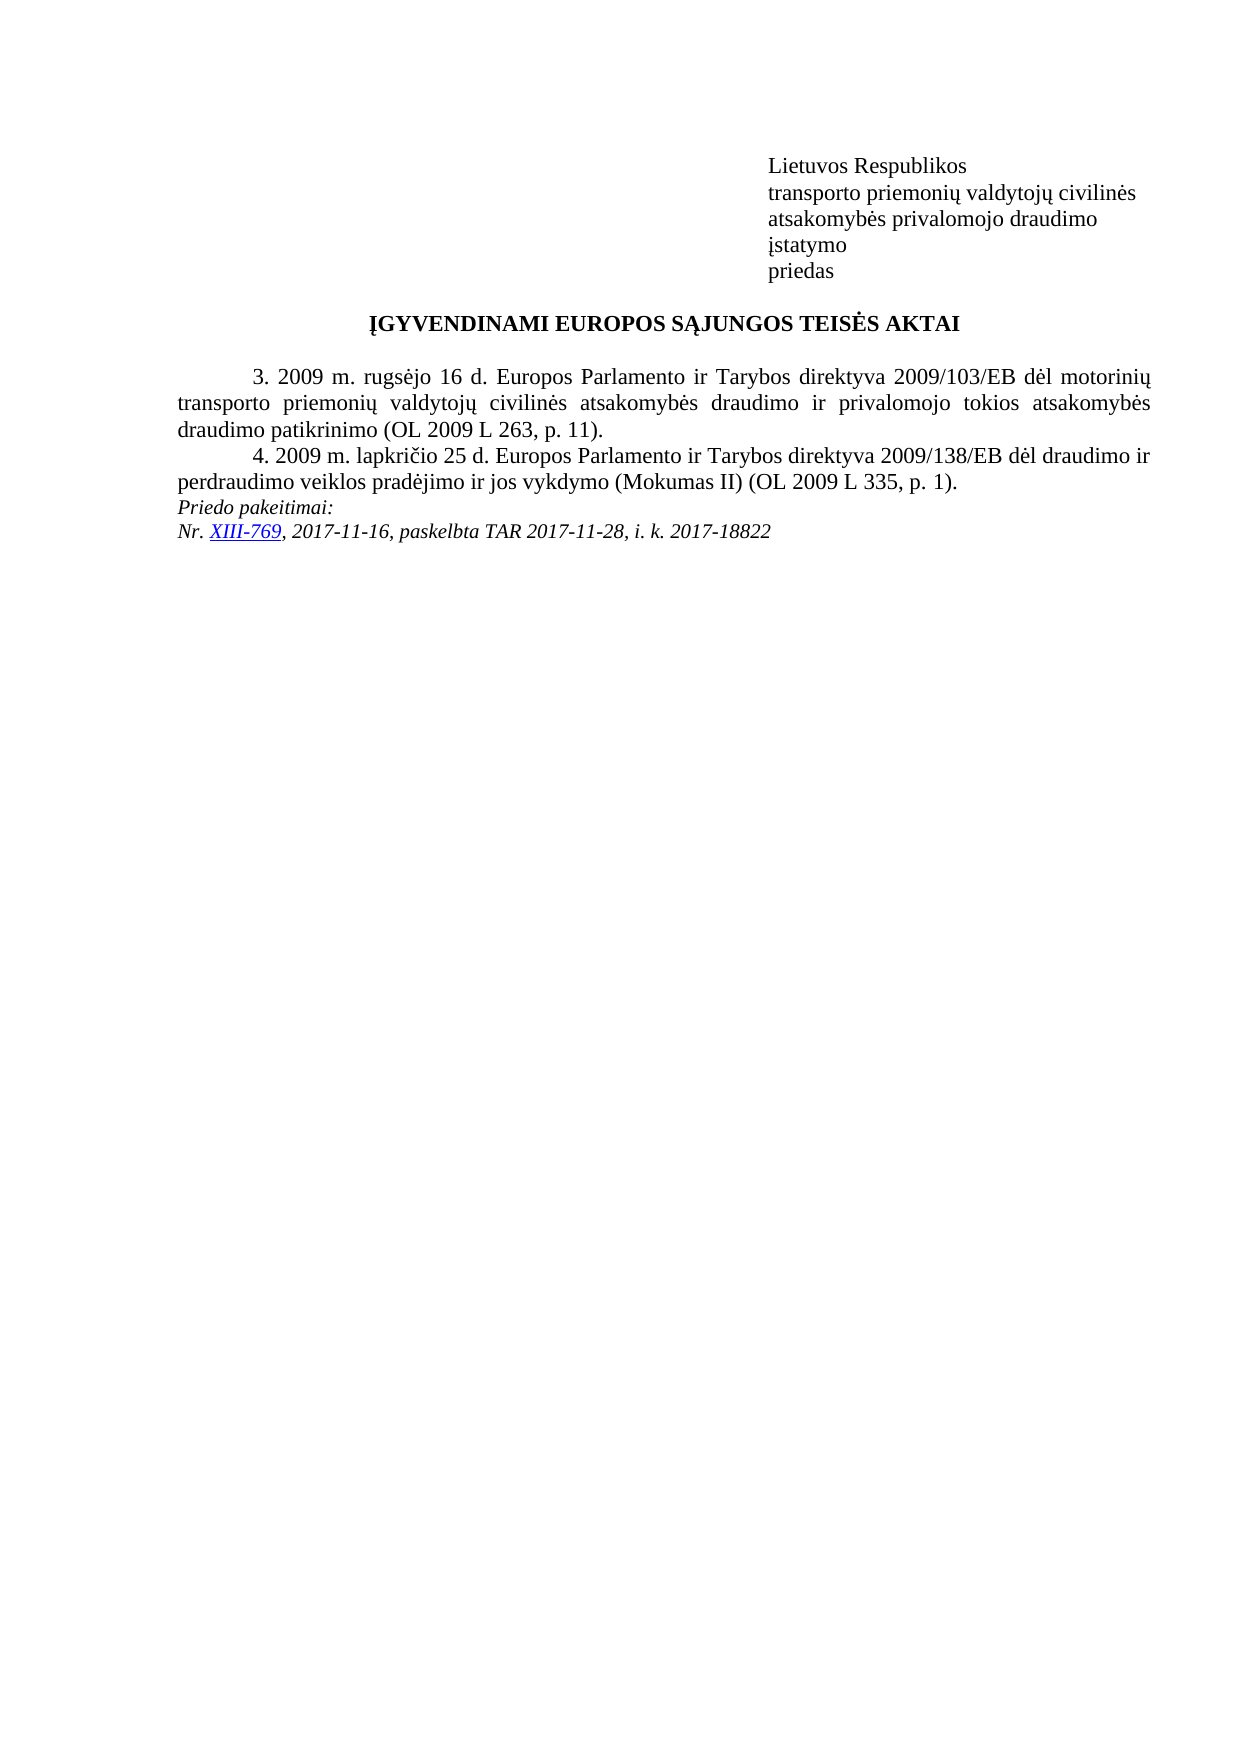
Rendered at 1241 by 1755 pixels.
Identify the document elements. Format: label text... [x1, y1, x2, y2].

text Nr. XIII-769, 2017-11-16, paskelbta TAR 2017-11-28, i. k. 2017-18822 [177, 519, 1152, 543]
text 3. 2009 m. rugsėjo 16 d. Europos Parlamento ir Tarybos direktyva 2009/103/EB dėl motorinių transporto priemonių valdytojų civilinės atsakomybės draudimo ir privalomojo tokios atsakomybės draudimo patikrinimo (OL 2009 L 263, p. 11). [177, 363, 1152, 442]
text ĮGYVENDINAMI EUROPOS SĄJUNGOS TEISĖS AKTAI [177, 310, 1152, 337]
text priedas [177, 258, 1152, 284]
text transporto priemonių valdytojų civilinės atsakomybės privalomojo draudimo įstatymo [768, 178, 1152, 258]
text Lietuvos Respublikos [177, 152, 1152, 178]
text 4. 2009 m. lapkričio 25 d. Europos Parlamento ir Tarybos direktyva 2009/138/EB dėl draudimo ir perdraudimo veiklos pradėjimo ir jos vykdymo (Mokumas II) (OL 2009 L 335, p. 1). [177, 442, 1152, 495]
text Priedo pakeitimai: [177, 495, 1152, 519]
